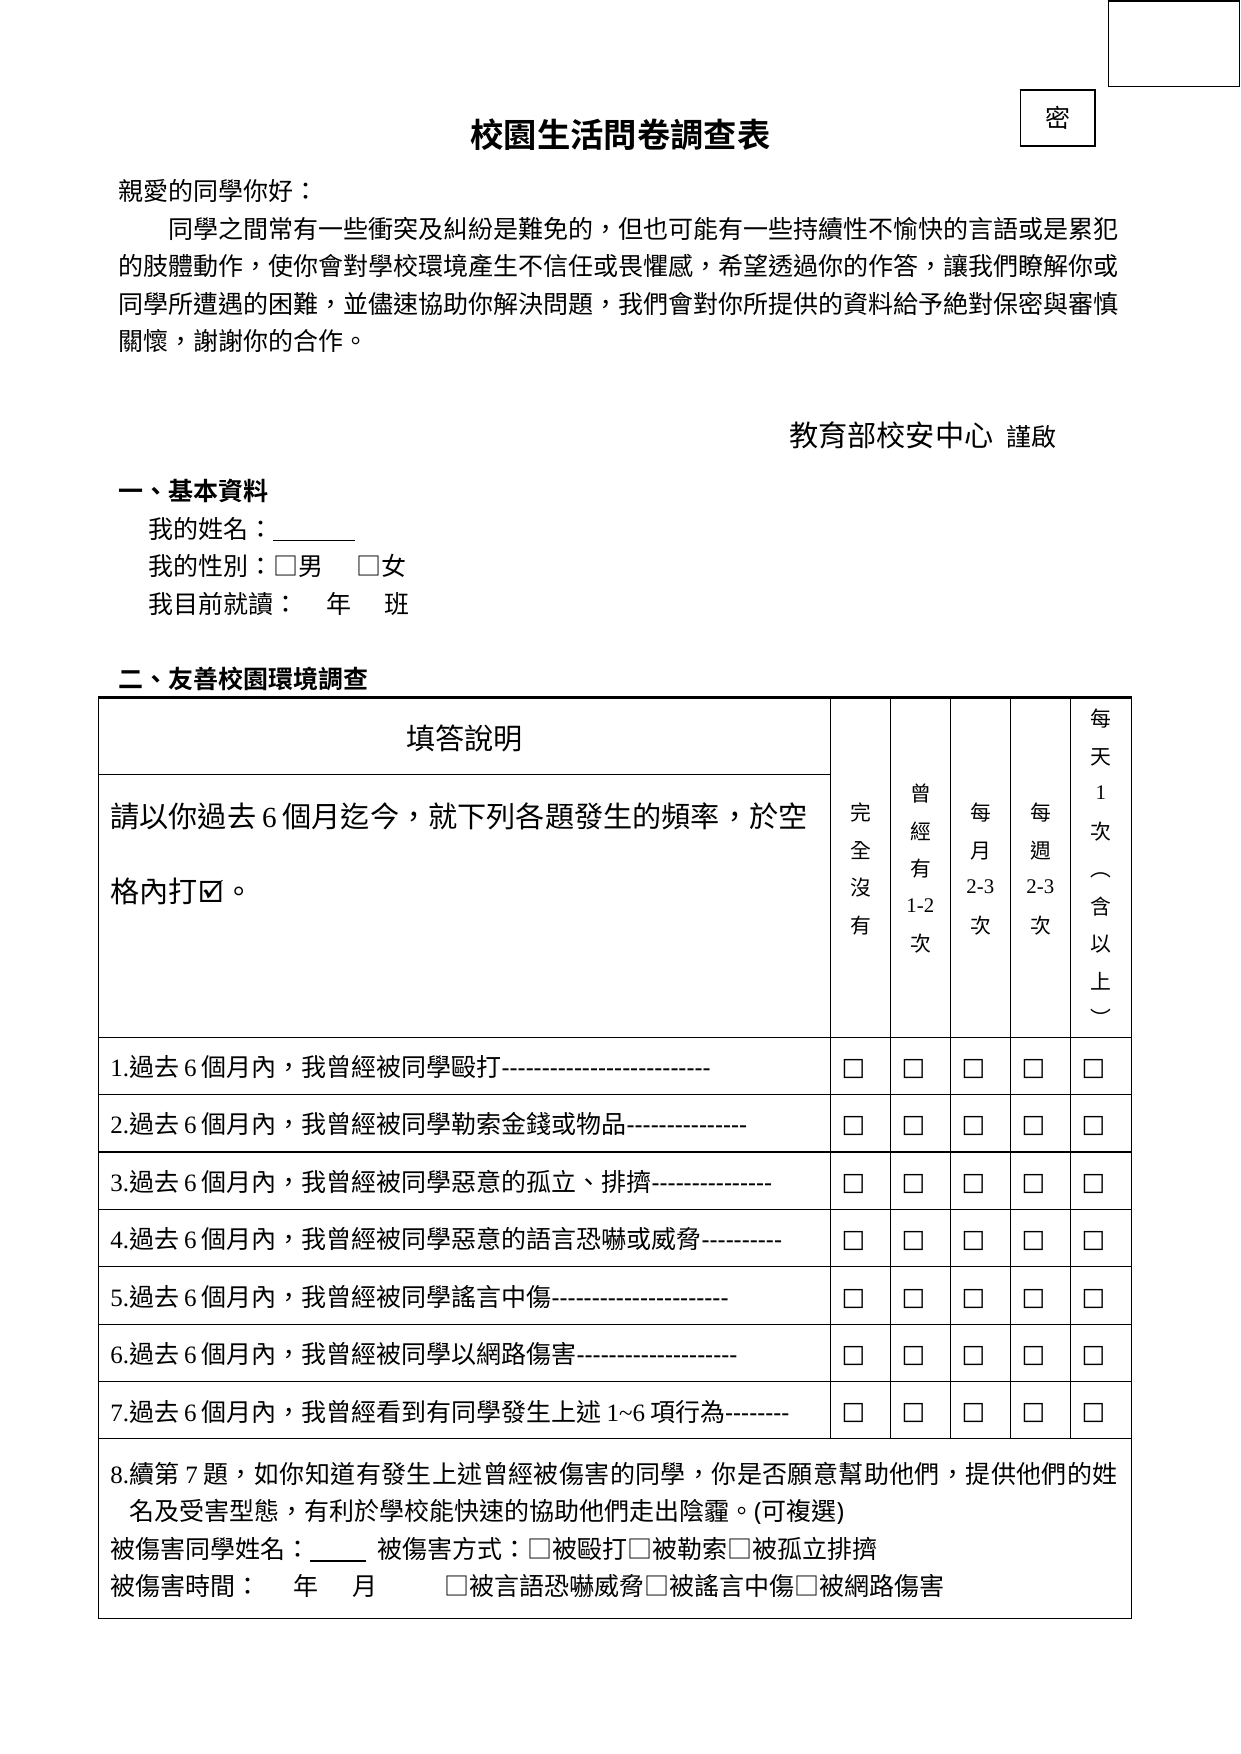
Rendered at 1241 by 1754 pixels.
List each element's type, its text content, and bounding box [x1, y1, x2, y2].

table_cell 4.過去6個月內，我曾經被同學惡意的語言恐嚇或威脅---------- [99, 1210, 830, 1266]
table_cell □ [1011, 1038, 1070, 1094]
table_cell □ [951, 1210, 1010, 1266]
table_cell □ [891, 1267, 950, 1323]
table_cell 請以你過去6個月迄今，就下列各題發生的頻率，於空格內打。 [99, 775, 830, 1037]
table_header 完全沒有 [831, 699, 890, 1037]
table_cell □ [1071, 1382, 1131, 1438]
table_cell □ [951, 1382, 1010, 1438]
text 我目前就讀： 年 班 [118, 583, 1122, 621]
text 二、友善校園環境調查 [118, 658, 1122, 696]
table_cell □ [891, 1038, 950, 1094]
table_cell 1.過去6個月內，我曾經被同學毆打-------------------------- [99, 1038, 830, 1094]
table_cell □ [891, 1210, 950, 1266]
table_header 曾經有 1-2 次 [891, 699, 950, 1037]
table_cell 5.過去6個月內，我曾經被同學謠言中傷---------------------- [99, 1267, 830, 1323]
table_cell □ [1011, 1325, 1070, 1381]
table_cell 7.過去6個月內，我曾經看到有同學發生上述1~6項行為-------- [99, 1382, 830, 1438]
table_cell □ [1071, 1038, 1131, 1094]
table_cell □ [831, 1267, 890, 1323]
table_cell □ [1071, 1153, 1131, 1209]
table_cell □ [831, 1382, 890, 1438]
table_cell □ [831, 1210, 890, 1266]
table_header 填答說明 [99, 699, 830, 774]
text 校園生活問卷調查表 [118, 90, 1122, 171]
table_cell □ [831, 1095, 890, 1151]
table_cell □ [831, 1325, 890, 1381]
table_header 每 週 2-3 次 [1011, 699, 1070, 1037]
text 教育部校安中心 謹啟 [118, 396, 1106, 471]
text 密 [1036, 98, 1079, 135]
table_cell 3.過去6個月內，我曾經被同學惡意的孤立、排擠--------------- [99, 1153, 830, 1209]
table_header 每 月 2-3 次 [951, 699, 1010, 1037]
table_cell 2.過去6個月內，我曾經被同學勒索金錢或物品--------------- [99, 1095, 830, 1151]
table_cell □ [1011, 1095, 1070, 1151]
table_cell □ [1011, 1267, 1070, 1323]
table_cell □ [891, 1325, 950, 1381]
text [1109, 2, 1239, 86]
table_cell □ [891, 1153, 950, 1209]
table_cell □ [1011, 1210, 1070, 1266]
table_cell □ [1071, 1267, 1131, 1323]
table_cell □ [951, 1153, 1010, 1209]
table_cell □ [891, 1382, 950, 1438]
table_cell □ [1011, 1382, 1070, 1438]
table_cell □ [951, 1038, 1010, 1094]
table_cell □ [831, 1153, 890, 1209]
table_cell □ [1071, 1210, 1131, 1266]
text 親愛的同學你好： [118, 171, 1122, 208]
table_cell □ [951, 1095, 1010, 1151]
table_cell □ [1071, 1325, 1131, 1381]
table_cell 8.續第7題，如你知道有發生上述曾經被傷害的同學，你是否願意幫助他們，提供他們的姓名及受害型態，有利於學校能快速的協助他們走出陰霾。(可複選) 被傷害同學姓名： 被傷害方式：□被毆打□被勒索□被孤立排擠 被傷害時間： 年 月 □被言語恐嚇威脅□被謠言中傷□被網路傷害 [99, 1439, 1131, 1618]
table_cell □ [1071, 1095, 1131, 1151]
table_cell □ [951, 1267, 1010, 1323]
table_cell □ [831, 1038, 890, 1094]
table_cell 6.過去6個月內，我曾經被同學以網路傷害-------------------- [99, 1325, 830, 1381]
table_cell □ [1011, 1153, 1070, 1209]
text 我的性別：□男 □女 [118, 546, 1122, 583]
table_cell □ [891, 1095, 950, 1151]
text 一、基本資料 [118, 471, 1122, 508]
text 我的姓名： [118, 508, 1122, 546]
text 同學之間常有一些衝突及糾紛是難免的，但也可能有一些持續性不愉快的言語或是累犯的肢體動作，使你會對學校環境產生不信任或畏懼感，希望透過你的作答，讓我們瞭解你或同學所遭遇的困難，並儘速協助你解決問題，我們會對你所提供的資料給予絶對保密與審慎關懷，謝謝你的合作。 [118, 208, 1122, 358]
table_header 每 天 1 次 ︵ 含 以 上 ︶ [1071, 699, 1131, 1037]
table_cell □ [951, 1325, 1010, 1381]
